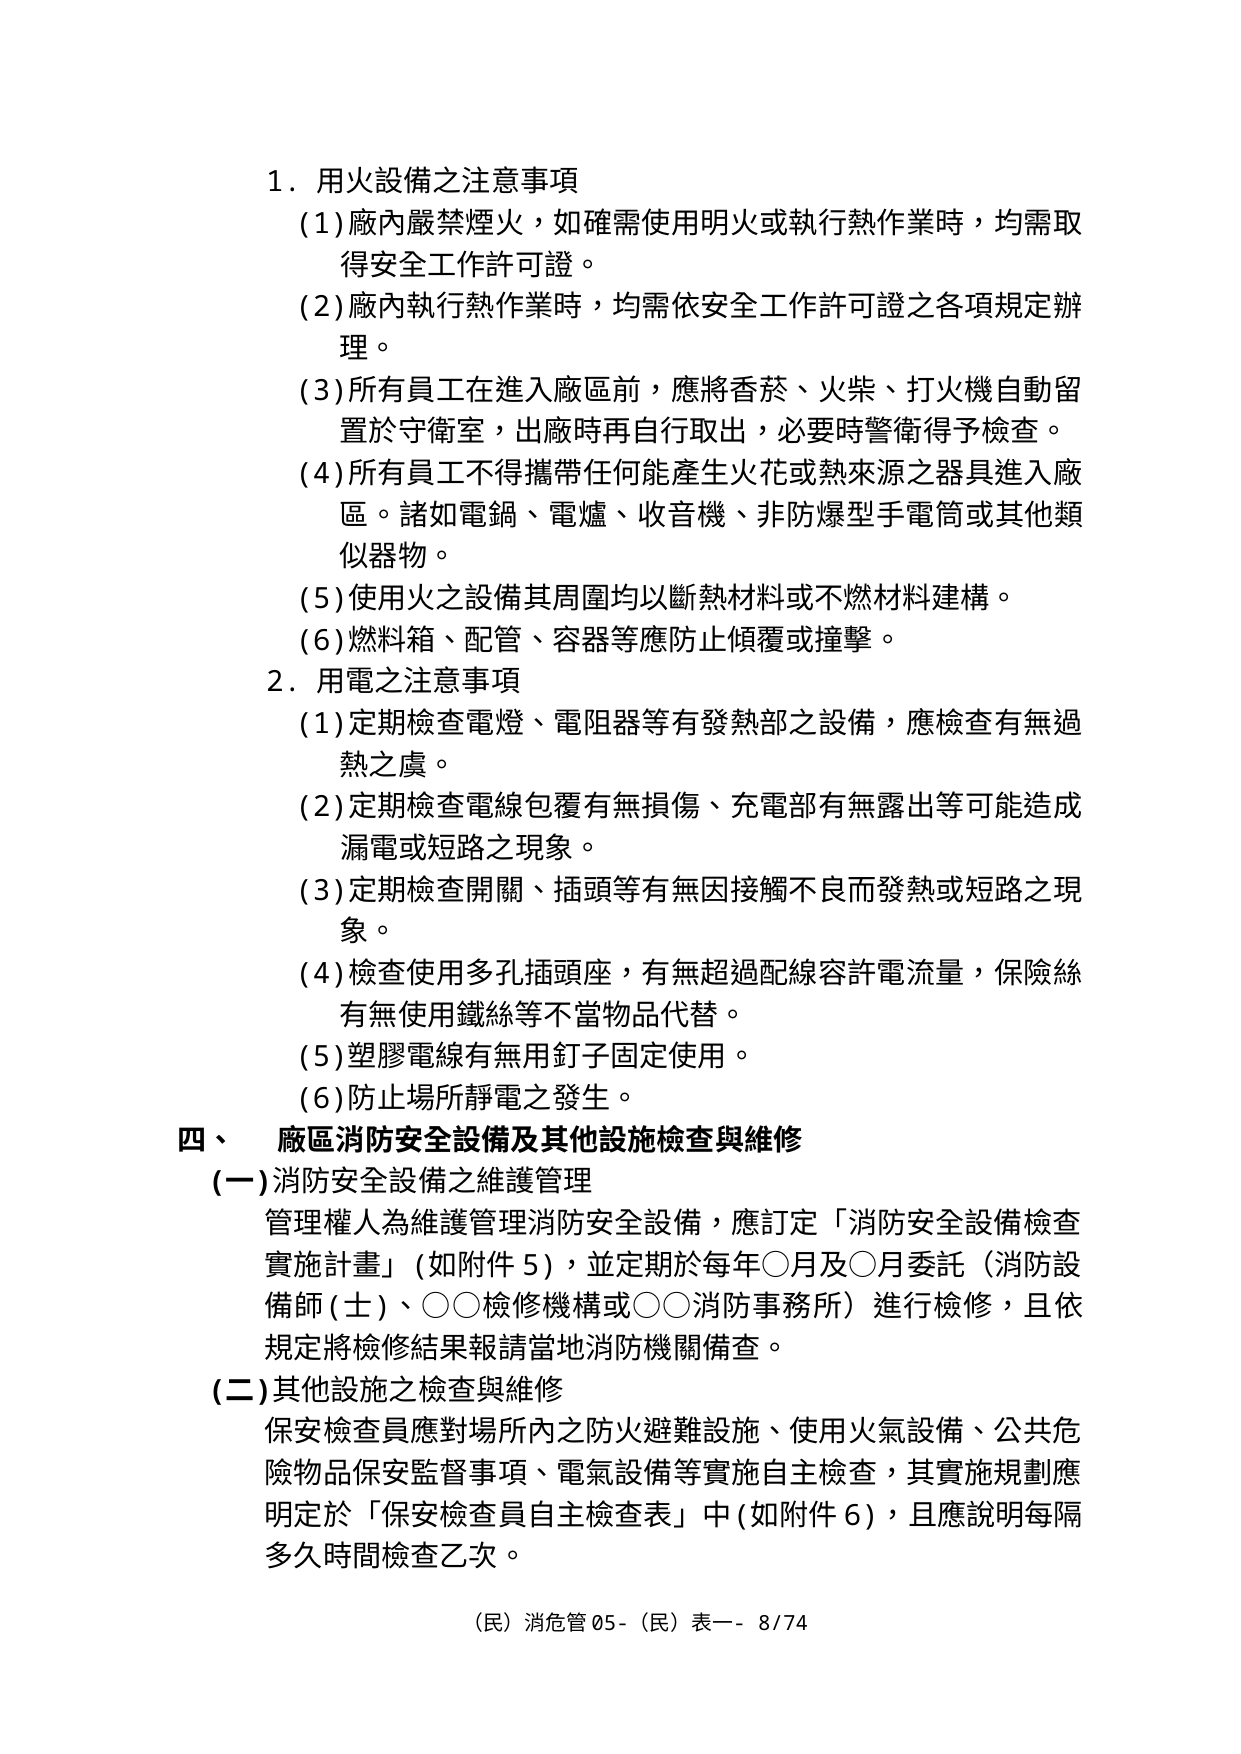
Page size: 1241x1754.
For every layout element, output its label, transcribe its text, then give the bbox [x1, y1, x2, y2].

list 用火設備之注意事項 [266, 158, 1084, 200]
text (5)使用火之設備其周圍均以斷熱材料或不燃材料建構。 [251, 575, 1084, 617]
text (6)防止場所靜電之發生。 [295, 1075, 1084, 1117]
text (2)廠內執行熱作業時，均需依安全工作許可證之各項規定辦理。 [295, 283, 1084, 367]
text (2)定期檢查電線包覆有無損傷、充電部有無露出等可能造成漏電或短路之現象。 [295, 783, 1084, 867]
list 廠區消防安全設備及其他設施檢查與維修 [177, 1117, 1092, 1158]
text (1)定期檢查電燈、電阻器等有發熱部之設備，應檢查有無過熱之虞。 [295, 700, 1084, 783]
text (1)廠內嚴禁煙火，如確需使用明火或執行熱作業時，均需取得安全工作許可證。 [295, 200, 1084, 283]
list 用電之注意事項 [266, 658, 1084, 700]
text 保安檢查員應對場所內之防火避難設施、使用火氣設備、公共危險物品保安監督事項、電氣設備等實施自主檢查，其實施規劃應明定於「保安檢查員自主檢查表」中(如附件6)，且應說明每隔多久時間檢查乙次。 [264, 1408, 1084, 1575]
text (6)燃料箱、配管、容器等應防止傾覆或撞擊。 [251, 617, 1084, 658]
text (4)所有員工不得攜帶任何能產生火花或熱來源之器具進入廠區。諸如電鍋、電爐、收音機、非防爆型手電筒或其他類似器物。 [295, 450, 1084, 575]
text 管理權人為維護管理消防安全設備，應訂定「消防安全設備檢查實施計畫」(如附件5)，並定期於每年○月及○月委託（消防設備師(士)、○○檢修機構或○○消防事務所）進行檢修，且依規定將檢修結果報請當地消防機關備查。 [264, 1200, 1084, 1367]
text (5)塑膠電線有無用釘子固定使用。 [295, 1033, 1084, 1075]
text (4)檢查使用多孔插頭座，有無超過配線容許電流量，保險絲有無使用鐵絲等不當物品代替。 [295, 950, 1084, 1033]
text (3)定期檢查開關、插頭等有無因接觸不良而發熱或短路之現象。 [295, 867, 1084, 950]
list 消防安全設備之維護管理 [208, 1158, 1084, 1200]
list 其他設施之檢查與維修 [208, 1367, 1084, 1408]
text (3)所有員工在進入廠區前，應將香菸、火柴、打火機自動留置於守衛室，出廠時再自行取出，必要時警衛得予檢查。 [295, 367, 1084, 450]
